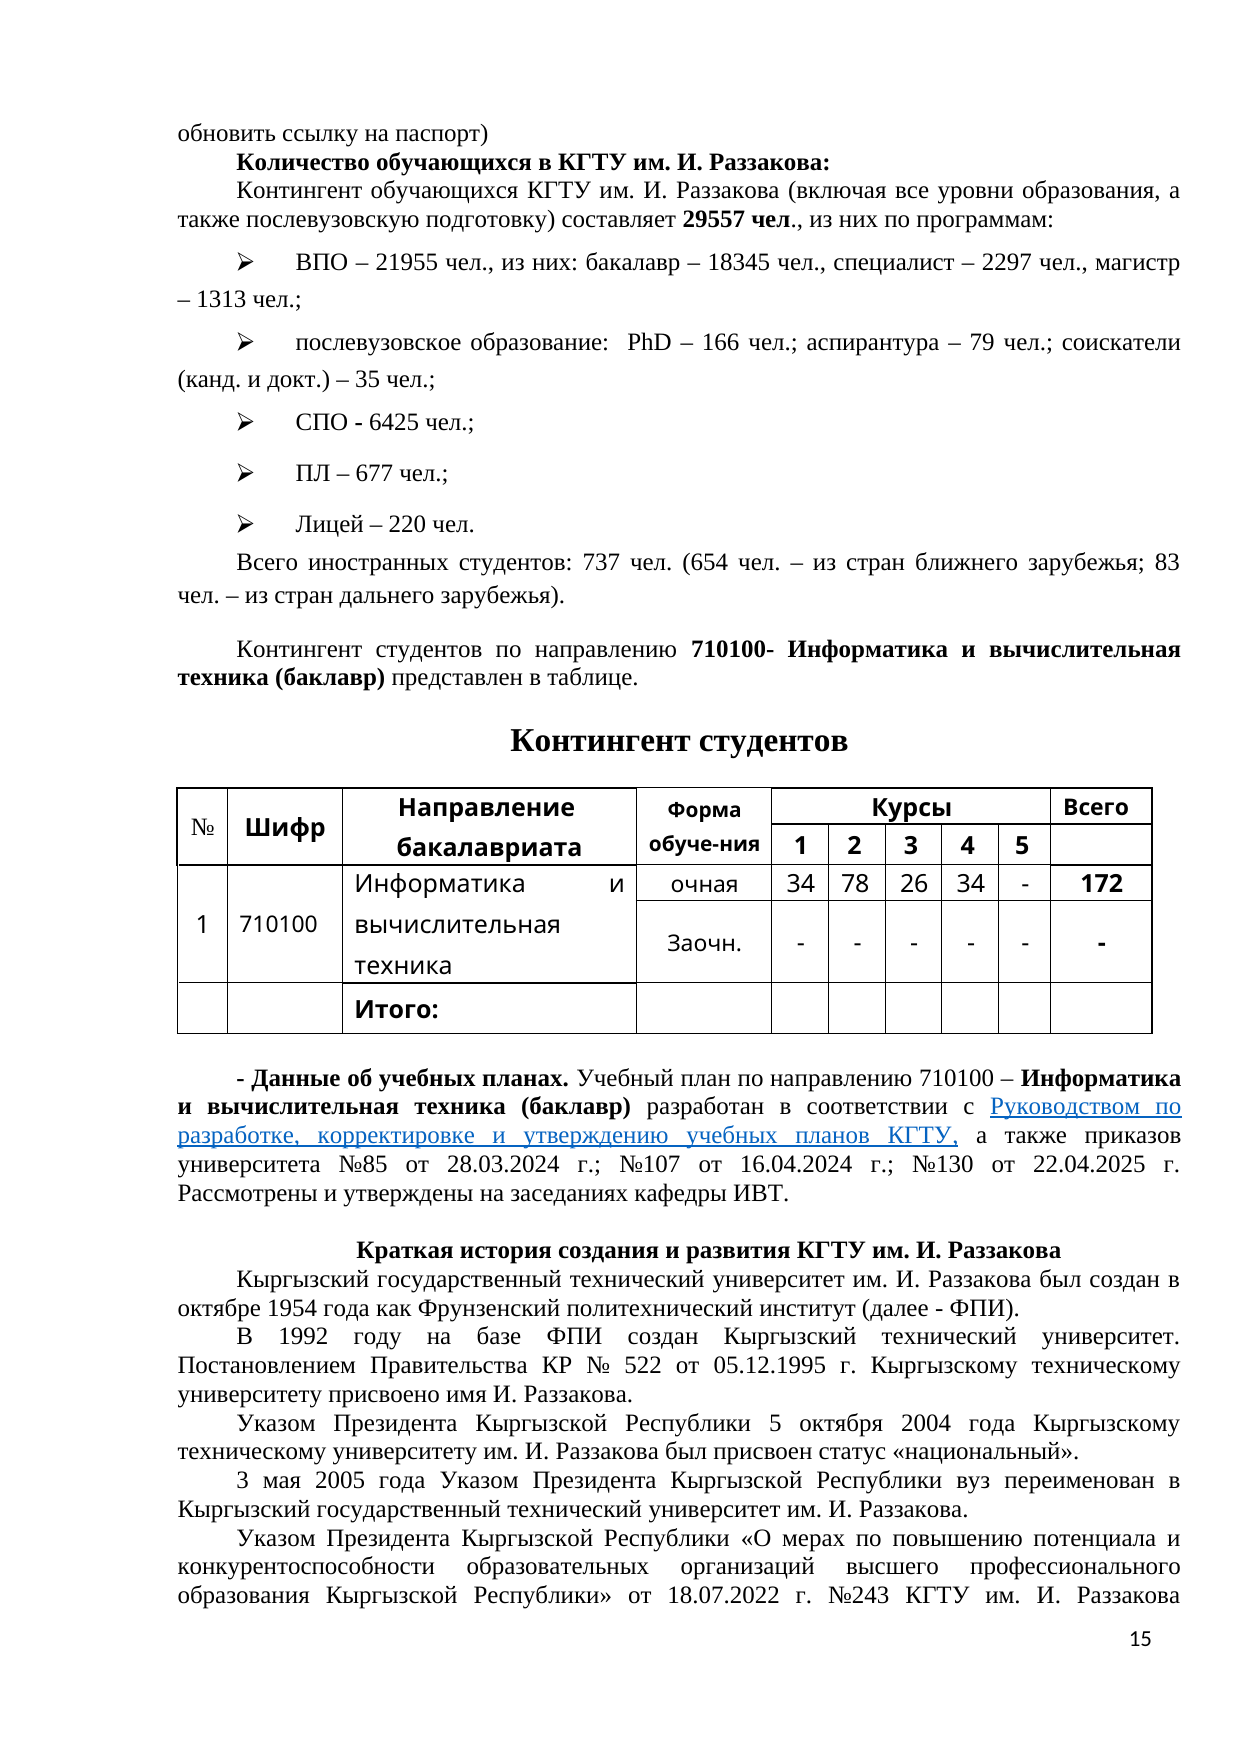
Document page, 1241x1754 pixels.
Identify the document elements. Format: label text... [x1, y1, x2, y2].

table_cell 1 [772, 825, 828, 864]
text Контингент студентов [177, 720, 1181, 758]
table_cell 26 [886, 865, 941, 900]
table_cell 1 [178, 865, 227, 982]
text Кыргызский государственный технический университет им. И. Раззакова был создан в октябре 1954 года как Фрунзенский политехнический институт (далее - ФПИ). [177, 1264, 1181, 1321]
table_cell Информатика и вычислительная техника [343, 866, 354, 982]
text Краткая история создания и развития КГТУ им. И. Раззакова [177, 1235, 1181, 1264]
table_cell 34 [942, 865, 998, 900]
list Лицей – 220 чел. [177, 496, 1181, 547]
list ВПО – 21955 чел., из них: бакалавр – 18345 чел., специалист – 2297 чел., магистр – 1313 чел.; [177, 233, 1181, 313]
text Количество обучающихся в КГТУ им. И. Раззакова: [177, 147, 1181, 176]
table_cell Итого: [343, 984, 636, 1033]
table_header Курсы [1039, 789, 1050, 823]
table_cell [1051, 983, 1151, 1033]
table_header Направление бакалавриата [343, 789, 354, 864]
table_cell 3 [886, 825, 941, 864]
table_cell - [999, 901, 1050, 982]
table_cell 5 [999, 825, 1050, 864]
table_cell 710100 [228, 866, 342, 982]
table_cell 172 [1140, 866, 1151, 900]
table_header Направление бакалавриата [625, 789, 636, 864]
table_cell [829, 983, 885, 1033]
table_header Всего [1051, 789, 1151, 823]
table_cell - [999, 865, 1050, 900]
table_cell - [1051, 901, 1151, 982]
table_cell [772, 983, 828, 1033]
text 3 мая 2005 года Указом Президента Кыргызской Республики вуз переименован в Кыргызский государственный технический университет им. И. Раззакова. [177, 1465, 1181, 1523]
table_cell очная [637, 865, 771, 900]
table_cell - [886, 901, 941, 982]
table_cell 4 [942, 825, 998, 864]
table_cell [942, 983, 998, 1033]
table_cell 2 [829, 825, 885, 864]
table_cell [1051, 825, 1151, 864]
table_cell - [829, 901, 885, 982]
table_header Форма обуче-ния [637, 788, 771, 864]
list СПО - 6425 чел.; [177, 393, 1181, 444]
table_cell [637, 983, 771, 1033]
table_cell 172 [1051, 866, 1063, 900]
table_cell [228, 983, 342, 1033]
table_header Шифр [228, 789, 342, 864]
table_header Курсы [772, 789, 784, 823]
table_cell [999, 983, 1050, 1033]
text Контингент студентов по направлению 710100- Информатика и вычислительная техника (баклавр) представлен в таблице. [177, 634, 1181, 691]
text Контингент обучающихся КГТУ им. И. Раззакова (включая все уровни образования, а также послевузовскую подготовку) составляет 29557 чел., из них по программам: [177, 176, 1181, 233]
table_header № [178, 789, 227, 864]
text обновить ссылку на паспорт) [177, 118, 1181, 147]
text В 1992 году на базе ФПИ создан Кыргызский технический университет. Постановлением Правительства КР № 522 от 05.12.1995 г. Кыргызскому техническому университету присвоено имя И. Раззакова. [177, 1321, 1181, 1408]
text Указом Президента Кыргызской Республики «О мерах по повышению потенциала и конкурентоспособности образовательных организаций высшего профессионального образования Кыргызской Республики» от 18.07.2022 г. №243 КГТУ им. И. Раззакова [177, 1523, 1181, 1609]
text - Данные об учебных планах. Учебный план по направлению 710100 – Информатика и вычислительная техника (баклавр) разработан в соответствии с Руководством по разработке, корректировке и утверждению учебных планов КГТУ, а также приказов университета №85 от 28.03.2024 г.; №107 от 16.04.2024 г.; №130 от 22.04.2025 г. Рассмотрены и утверждены на заседаниях кафедры ИВТ. [177, 1063, 1181, 1206]
table_cell 78 [829, 865, 885, 900]
table_cell [178, 983, 227, 1033]
list ПЛ – 677 чел.; [177, 444, 1181, 496]
table_cell - [942, 901, 998, 982]
text Указом Президента Кыргызской Республики 5 октября 2004 года Кыргызскому техническому университету им. И. Раззакова был присвоен статус «национальный». [177, 1408, 1181, 1465]
table_cell Заочн. [637, 901, 771, 982]
table_cell Информатика и вычислительная техника [625, 866, 636, 982]
text Всего иностранных студентов: 737 чел. (654 чел. – из стран ближнего зарубежья; 83 чел. – из стран дальнего зарубежья). [177, 547, 1181, 609]
table_cell 34 [772, 865, 828, 900]
list послевузовское образование: PhD – 166 чел.; аспирантура – 79 чел.; соискатели (канд. и докт.) – 35 чел.; [177, 313, 1181, 393]
table_cell - [772, 901, 828, 982]
table_cell [886, 983, 941, 1033]
